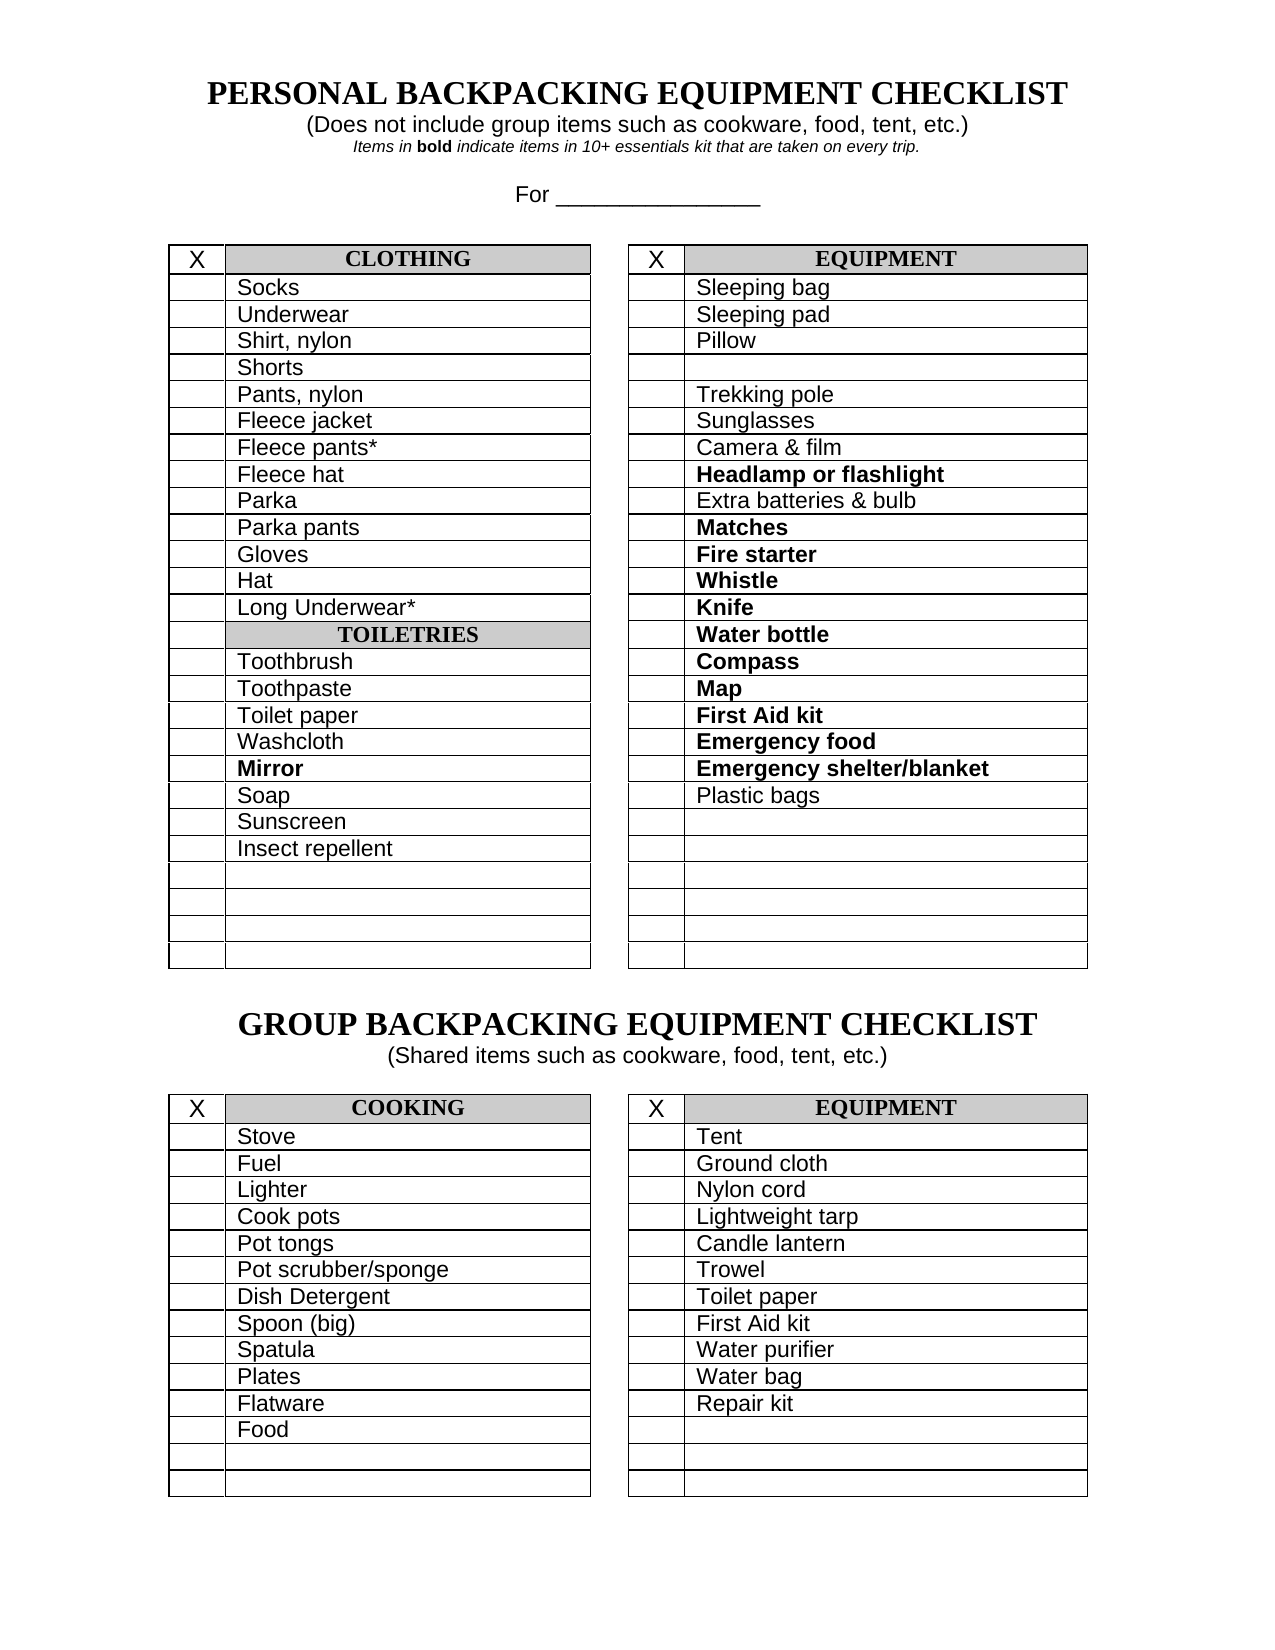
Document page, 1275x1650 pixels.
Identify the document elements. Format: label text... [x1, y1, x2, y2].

table_cell [591, 1364, 628, 1391]
table_cell TOILETRIES [226, 622, 590, 648]
table_cell [170, 328, 224, 353]
table_cell [591, 863, 628, 889]
table_cell Fire starter [685, 541, 1087, 567]
table_cell [591, 1204, 628, 1231]
table_cell [629, 729, 684, 755]
table_cell Shorts [226, 355, 590, 380]
table_cell Headlamp or flashlight [685, 461, 1087, 487]
table_cell [629, 1257, 684, 1283]
table_cell [170, 863, 224, 888]
table_header EQUIPMENT [685, 246, 1087, 273]
table_header X [170, 246, 224, 273]
table_cell [591, 1257, 628, 1284]
table_cell [591, 1311, 628, 1337]
table_cell Toilet paper [226, 703, 590, 728]
table_cell [685, 836, 1087, 861]
table_cell [629, 435, 684, 460]
table_cell Spatula [226, 1337, 590, 1363]
table_cell [629, 889, 684, 915]
table_cell [226, 863, 590, 888]
table_header X [629, 1095, 684, 1123]
table_cell [170, 1364, 224, 1389]
table_cell [629, 1444, 684, 1469]
table_cell Flatware [226, 1391, 590, 1416]
table_cell Hat [226, 568, 590, 593]
table_cell Pot scrubber/sponge [226, 1257, 590, 1283]
table_cell [170, 1284, 224, 1309]
table_cell [629, 1311, 684, 1336]
table_cell Fleece hat [226, 461, 590, 487]
table_cell Socks [226, 275, 590, 300]
table_cell [170, 1311, 224, 1336]
table_cell [591, 676, 628, 702]
table_cell [170, 1391, 224, 1416]
table_cell Lighter [226, 1177, 590, 1203]
table_cell [685, 809, 1087, 835]
table_cell [591, 1151, 628, 1177]
table_cell [226, 943, 590, 968]
table_cell First Aid kit [685, 703, 1087, 728]
table_cell [629, 943, 684, 968]
table_cell [591, 1177, 628, 1204]
table_cell [629, 1284, 684, 1309]
table_cell [629, 916, 684, 941]
table_header COOKING [226, 1095, 590, 1123]
table_cell [629, 461, 684, 487]
table_cell [591, 328, 628, 354]
table_cell Nylon cord [685, 1177, 1087, 1203]
table_cell Fleece pants* [226, 435, 590, 460]
table_cell Emergency shelter/blanket [685, 756, 1087, 781]
table_cell Gloves [226, 541, 590, 567]
table_cell [629, 301, 684, 327]
table_cell [170, 622, 224, 648]
table_cell Food [226, 1417, 590, 1443]
table_cell Candle lantern [685, 1231, 1087, 1256]
table_cell [591, 381, 628, 408]
table_cell [591, 435, 628, 461]
table_cell [629, 1124, 684, 1149]
table_cell [629, 515, 684, 540]
table_cell [591, 649, 628, 676]
table_header X [629, 246, 684, 273]
table_cell [591, 595, 628, 621]
table_cell Long Underwear* [226, 595, 590, 621]
table_cell [629, 355, 684, 380]
table_cell [591, 1391, 628, 1417]
title PERSONAL BACKPACKING EQUIPMENT CHECKLIST [150, 75, 1125, 112]
table_cell Water purifier [685, 1337, 1087, 1363]
table_cell [170, 756, 224, 781]
table_header CLOTHING [226, 246, 590, 273]
table_cell [629, 1204, 684, 1229]
table_cell Soap [226, 783, 590, 808]
table_cell Sunscreen [226, 809, 590, 835]
table_cell Fuel [226, 1151, 590, 1176]
table_cell [685, 863, 1087, 888]
table_cell [629, 595, 684, 620]
table_cell [170, 408, 224, 433]
table_cell [629, 756, 684, 781]
table_cell [170, 703, 224, 728]
table_header EQUIPMENT [685, 1095, 1087, 1123]
table_cell [170, 1417, 224, 1443]
text For ________________ [150, 181, 1125, 207]
table_header [591, 244, 628, 274]
table_header [591, 1094, 628, 1124]
table_cell [170, 943, 224, 968]
table_cell [629, 541, 684, 567]
table_cell [629, 649, 684, 675]
table_cell [170, 889, 224, 915]
table_cell Washcloth [226, 729, 590, 755]
table_cell [591, 729, 628, 756]
table_cell [170, 301, 224, 327]
table_cell [685, 355, 1087, 380]
table_cell [170, 568, 224, 593]
text Items in bold indicate items in 10+ essentials kit that are taken on every trip. [150, 137, 1125, 156]
table_cell [629, 809, 684, 835]
table_cell Sleeping bag [685, 275, 1087, 300]
table_cell [685, 1471, 1087, 1496]
table_cell [226, 889, 590, 915]
table_cell [170, 1444, 224, 1469]
table_cell Plates [226, 1364, 590, 1389]
table_cell [591, 943, 628, 969]
title GROUP BACKPACKING EQUIPMENT CHECKLIST [150, 1006, 1125, 1043]
table_cell Repair kit [685, 1391, 1087, 1416]
table_cell Shirt, nylon [226, 328, 590, 353]
table_cell [170, 1337, 224, 1363]
table_cell [170, 1177, 224, 1203]
table_cell [685, 943, 1087, 968]
table_cell [591, 836, 628, 862]
table_cell [170, 1231, 224, 1256]
table_cell First Aid kit [685, 1311, 1087, 1336]
table_cell [591, 355, 628, 381]
table_cell [170, 1151, 224, 1176]
table_cell [629, 863, 684, 888]
table_cell [170, 381, 224, 407]
table_cell [170, 836, 224, 861]
text (Does not include group items such as cookware, food, tent, etc.) [150, 112, 1125, 137]
table_cell [170, 275, 224, 300]
table_cell [170, 515, 224, 540]
table_cell [226, 916, 590, 941]
table_cell [170, 729, 224, 755]
table_cell Trowel [685, 1257, 1087, 1283]
table_cell [591, 1231, 628, 1257]
table_cell [170, 541, 224, 567]
table_cell [170, 916, 224, 941]
table_cell [591, 916, 628, 942]
table_cell [591, 515, 628, 541]
table_cell Mirror [226, 756, 590, 781]
table_cell [591, 461, 628, 488]
table_cell Lightweight tarp [685, 1204, 1087, 1229]
table_cell [170, 783, 224, 808]
table_cell [629, 676, 684, 701]
table_cell [685, 1444, 1087, 1469]
table_cell [629, 1364, 684, 1389]
table_cell [591, 541, 628, 568]
table_cell [591, 1471, 628, 1497]
table_cell [629, 381, 684, 407]
table_cell Knife [685, 595, 1087, 620]
table_cell Tent [685, 1124, 1087, 1149]
table_cell [591, 1337, 628, 1364]
table_cell [591, 1444, 628, 1471]
table_cell Underwear [226, 301, 590, 327]
text (Shared items such as cookware, food, tent, etc.) [150, 1043, 1125, 1068]
table_cell [629, 836, 684, 861]
table_cell Matches [685, 515, 1087, 540]
table_cell [591, 1124, 628, 1151]
table_cell [629, 275, 684, 300]
table_cell Parka [226, 488, 590, 513]
table_cell [170, 461, 224, 487]
table_cell [629, 1337, 684, 1363]
table_cell [591, 568, 628, 594]
table_cell [170, 595, 224, 621]
table_cell Map [685, 676, 1087, 701]
table_cell Extra batteries & bulb [685, 488, 1087, 513]
table_cell [591, 301, 628, 328]
table_cell Water bottle [685, 621, 1087, 648]
table_cell Toilet paper [685, 1284, 1087, 1309]
table_cell [629, 1417, 684, 1443]
table_cell Camera & film [685, 435, 1087, 460]
table_cell [591, 703, 628, 729]
table_header X [170, 1095, 224, 1123]
table_cell [685, 1417, 1087, 1443]
table_cell [170, 676, 224, 701]
table_cell [591, 889, 628, 916]
table_cell [629, 783, 684, 808]
table_cell Spoon (big) [226, 1311, 590, 1336]
table_cell Water bag [685, 1364, 1087, 1389]
table_cell [170, 1471, 224, 1496]
table_cell Stove [226, 1124, 590, 1149]
table_cell [170, 435, 224, 460]
table_cell [591, 275, 628, 301]
table_cell Fleece jacket [226, 408, 590, 433]
table_cell [629, 703, 684, 728]
table_cell Plastic bags [685, 783, 1087, 808]
table_cell [591, 756, 628, 782]
table_cell [629, 1471, 684, 1496]
table_cell Sunglasses [685, 408, 1087, 433]
table_cell Toothpaste [226, 676, 590, 701]
table_cell [629, 1151, 684, 1176]
table_cell Toothbrush [226, 649, 590, 675]
table_cell Pants, nylon [226, 381, 590, 407]
table_cell Parka pants [226, 515, 590, 540]
table_cell [170, 488, 224, 513]
table_cell [685, 916, 1087, 941]
table_cell Trekking pole [685, 381, 1087, 407]
table_cell [170, 1204, 224, 1229]
table_cell [170, 649, 224, 675]
table_cell Ground cloth [685, 1151, 1087, 1176]
table_cell Compass [685, 649, 1087, 675]
table_cell [629, 1391, 684, 1416]
table_cell Dish Detergent [226, 1284, 590, 1309]
table_cell [629, 408, 684, 433]
table_cell [591, 1284, 628, 1311]
table_cell [629, 1231, 684, 1256]
table_cell Sleeping pad [685, 301, 1087, 327]
table_cell [591, 408, 628, 434]
table_cell [591, 783, 628, 809]
table_cell [629, 621, 684, 648]
table_cell [226, 1444, 590, 1469]
table_cell Whistle [685, 568, 1087, 593]
table_cell [629, 568, 684, 593]
table_cell Pot tongs [226, 1231, 590, 1256]
table_cell [685, 889, 1087, 915]
table_cell [629, 328, 684, 353]
table_cell [170, 1257, 224, 1283]
table_cell [591, 488, 628, 514]
table_cell [170, 355, 224, 380]
table_cell Cook pots [226, 1204, 590, 1229]
table_cell [629, 488, 684, 513]
table_cell [591, 621, 628, 649]
table_cell Insect repellent [226, 836, 590, 861]
table_cell [226, 1471, 590, 1496]
table_cell Pillow [685, 328, 1087, 353]
table_cell [170, 809, 224, 835]
table_cell [591, 809, 628, 836]
table_cell [629, 1177, 684, 1203]
table_cell [591, 1417, 628, 1444]
table_cell Emergency food [685, 729, 1087, 755]
table_cell [170, 1124, 224, 1149]
